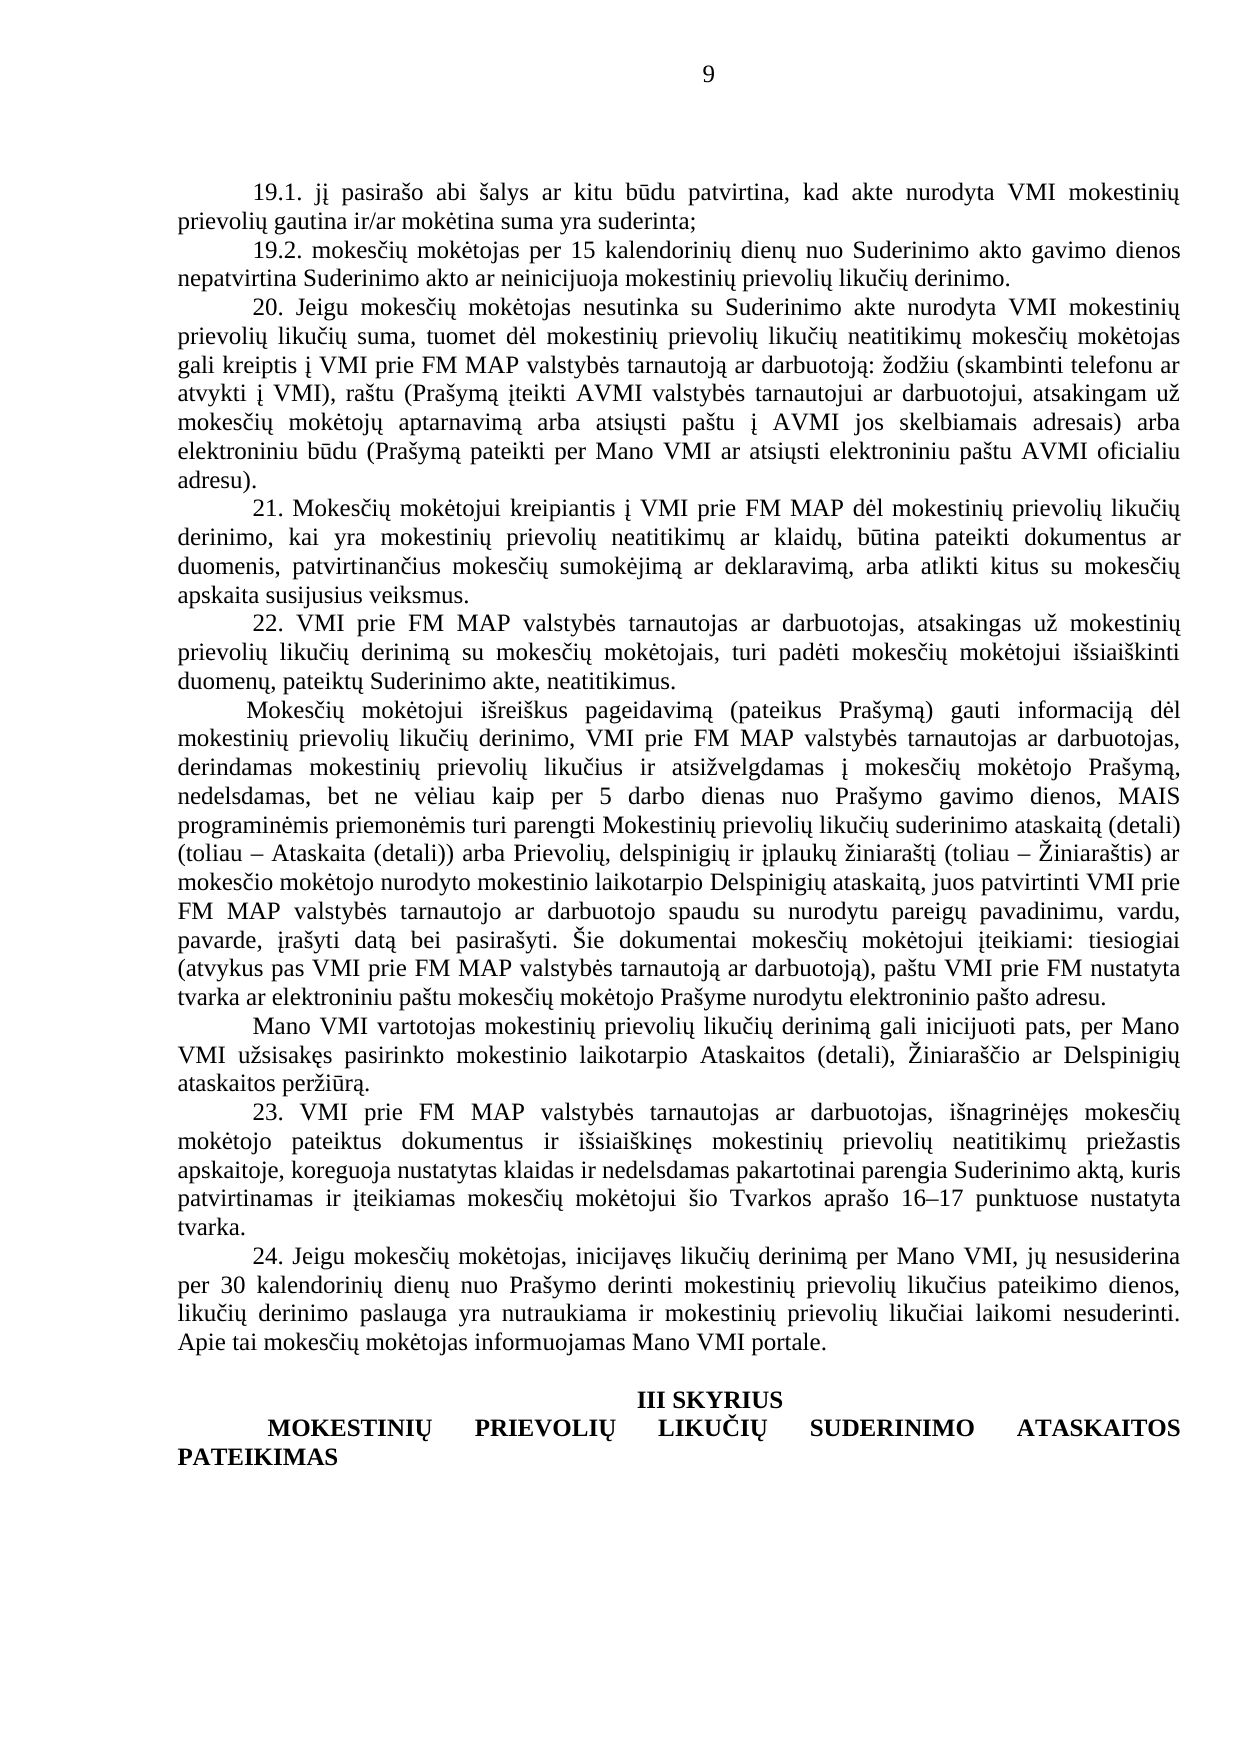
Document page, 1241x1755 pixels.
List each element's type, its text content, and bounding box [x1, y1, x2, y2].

text MOKESTINIŲ PRIEVOLIŲ LIKUČIŲ SUDERINIMO ATASKAITOS PATEIKIMAS [177, 1413, 1181, 1471]
text 20. Jeigu mokesčių mokėtojas nesutinka su Suderinimo akte nurodyta VMI mokestinių prievolių likučių suma, tuomet dėl mokestinių prievolių likučių neatitikimų mokesčių mokėtojas gali kreiptis į VMI prie FM MAP valstybės tarnautoją ar darbuotoją: žodžiu (skambinti telefonu ar atvykti į VMI), raštu (Prašymą įteikti AVMI valstybės tarnautojui ar darbuotojui, atsakingam už mokesčių mokėtojų aptarnavimą arba atsiųsti paštu į AVMI jos skelbiamais adresais) arba elektroniniu būdu (Prašymą pateikti per Mano VMI ar atsiųsti elektroniniu paštu AVMI oficialiu adresu). [177, 292, 1181, 493]
text 19.2. mokesčių mokėtojas per 15 kalendorinių dienų nuo Suderinimo akto gavimo dienos nepatvirtina Suderinimo akto ar neinicijuoja mokestinių prievolių likučių derinimo. [177, 235, 1181, 292]
text Mano VMI vartotojas mokestinių prievolių likučių derinimą gali inicijuoti pats, per Mano VMI užsisakęs pasirinkto mokestinio laikotarpio Ataskaitos (detali), Žiniaraščio ar Delspinigių ataskaitos peržiūrą. [177, 1011, 1181, 1097]
text 19.1. jį pasirašo abi šalys ar kitu būdu patvirtina, kad akte nurodyta VMI mokestinių prievolių gautina ir/ar mokėtina suma yra suderinta; [177, 177, 1181, 235]
text Mokesčių mokėtojui išreiškus pageidavimą (pateikus Prašymą) gauti informaciją dėl mokestinių prievolių likučių derinimo, VMI prie FM MAP valstybės tarnautojas ar darbuotojas, derindamas mokestinių prievolių likučius ir atsižvelgdamas į mokesčių mokėtojo Prašymą, nedelsdamas, bet ne vėliau kaip per 5 darbo dienas nuo Prašymo gavimo dienos, MAIS programinėmis priemonėmis turi parengti Mokestinių prievolių likučių suderinimo ataskaitą (detali) (toliau – Ataskaita (detali)) arba Prievolių, delspinigių ir įplaukų žiniaraštį (toliau – Žiniaraštis) ar mokesčio mokėtojo nurodyto mokestinio laikotarpio Delspinigių ataskaitą, juos patvirtinti VMI prie FM MAP valstybės tarnautojo ar darbuotojo spaudu su nurodytu pareigų pavadinimu, vardu, pavarde, įrašyti datą bei pasirašyti. Šie dokumentai mokesčių mokėtojui įteikiami: tiesiogiai (atvykus pas VMI prie FM MAP valstybės tarnautoją ar darbuotoją), paštu VMI prie FM nustatyta tvarka ar elektroniniu paštu mokesčių mokėtojo Prašyme nurodytu elektroninio pašto adresu. [177, 695, 1181, 1011]
text 21. Mokesčių mokėtojui kreipiantis į VMI prie FM MAP dėl mokestinių prievolių likučių derinimo, kai yra mokestinių prievolių neatitikimų ar klaidų, būtina pateikti dokumentus ar duomenis, patvirtinančius mokesčių sumokėjimą ar deklaravimą, arba atlikti kitus su mokesčių apskaita susijusius veiksmus. [177, 493, 1181, 608]
text 23. VMI prie FM MAP valstybės tarnautojas ar darbuotojas, išnagrinėjęs mokesčių mokėtojo pateiktus dokumentus ir išsiaiškinęs mokestinių prievolių neatitikimų priežastis apskaitoje, koreguoja nustatytas klaidas ir nedelsdamas pakartotinai parengia Suderinimo aktą, kuris patvirtinamas ir įteikiamas mokesčių mokėtojui šio Tvarkos aprašo 16–17 punktuose nustatyta tvarka. [177, 1097, 1181, 1241]
text 24. Jeigu mokesčių mokėtojas, inicijavęs likučių derinimą per Mano VMI, jų nesusiderina per 30 kalendorinių dienų nuo Prašymo derinti mokestinių prievolių likučius pateikimo dienos, likučių derinimo paslauga yra nutraukiama ir mokestinių prievolių likučiai laikomi nesuderinti. Apie tai mokesčių mokėtojas informuojamas Mano VMI portale. [177, 1241, 1181, 1356]
text 22. VMI prie FM MAP valstybės tarnautojas ar darbuotojas, atsakingas už mokestinių prievolių likučių derinimą su mokesčių mokėtojais, turi padėti mokesčių mokėtojui išsiaiškinti duomenų, pateiktų Suderinimo akte, neatitikimus. [177, 608, 1181, 695]
text III SKYRIUS [177, 1385, 1181, 1413]
